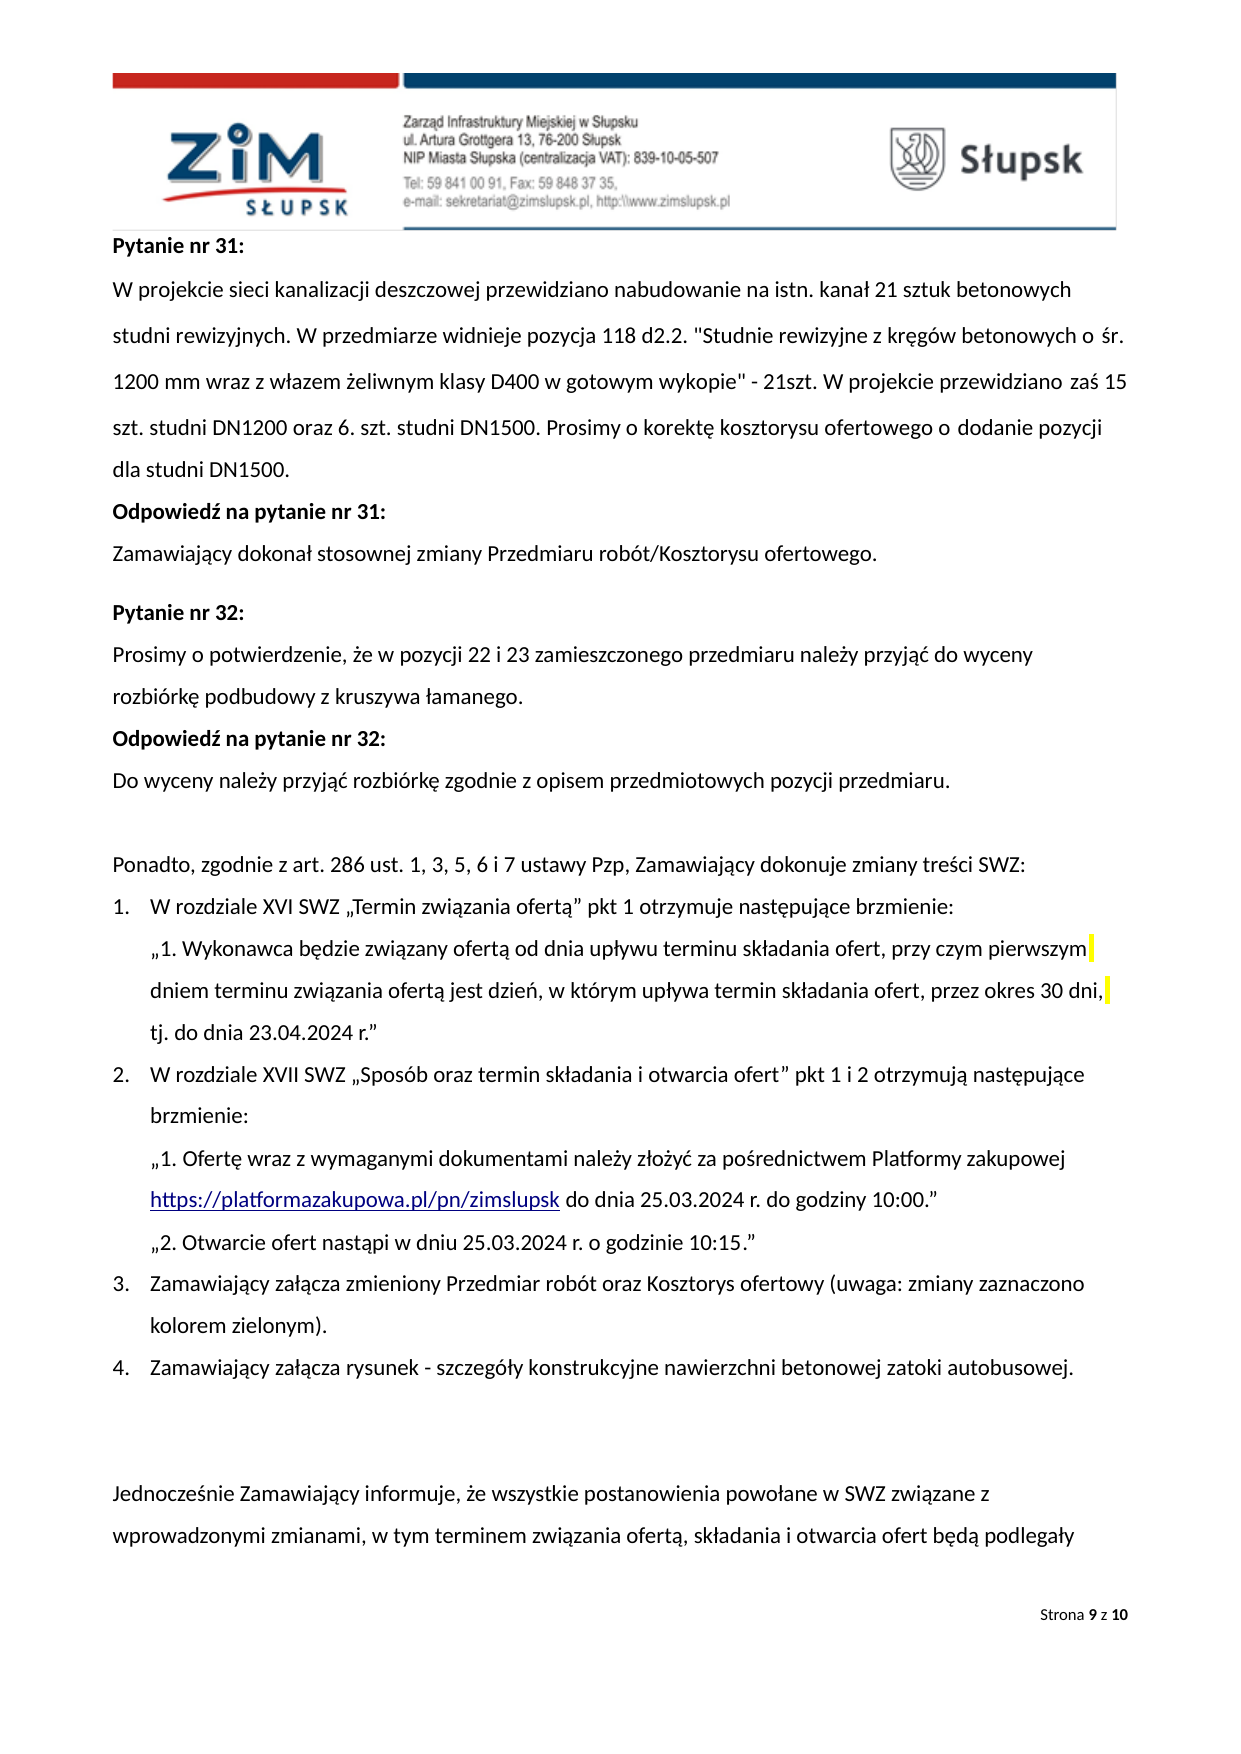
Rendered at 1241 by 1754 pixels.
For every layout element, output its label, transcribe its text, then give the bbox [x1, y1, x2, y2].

text Prosimy o potwierdzenie, że w pozycji 22 i 23 zamieszczonego przedmiaru należy przyjąć do wyceny rozbiórkę podbudowy z kruszywa łamanego. Odpowiedź na pytanie nr 32: Do wyceny należy przyjąć rozbiórkę zgodnie z opisem przedmiotowych pozycji przedmiaru. [112, 640, 1128, 794]
list Zamawiający załącza rysunek - szczegóły konstrukcyjne nawierzchni betonowej zatoki autobusowej. [112, 1353, 1128, 1382]
text „1. Ofertę wraz z wymaganymi dokumentami należy złożyć za pośrednictwem Platformy zakupowej https://platformazakupowa.pl/pn/zimslupsk do dnia 25.03.2024 r. do godziny 10:00.” [150, 1144, 1128, 1214]
text „2. Otwarcie ofert nastąpi w dniu 25.03.2024 r. o godzinie 10:15.” [150, 1228, 1128, 1256]
text „1. Wykonawca będzie związany ofertą od dnia upływu terminu składania ofert, przy czym pierwszym dniem terminu związania ofertą jest dzień, w którym upływa termin składania ofert, przez okres 30 dni, tj. do dnia 23.04.2024 r.” [150, 934, 1128, 1046]
text Pytanie nr 32: [112, 598, 1128, 626]
text Jednocześnie Zamawiający informuje, że wszystkie postanowienia powołane w SWZ związane z wprowadzonymi zmianami, w tym terminem związania ofertą, składania i otwarcia ofert będą podlegały [112, 1479, 1128, 1549]
text Ponadto, zgodnie z art. 286 ust. 1, 3, 5, 6 i 7 ustawy Pzp, Zamawiający dokonuje zmiany treści SWZ: [112, 850, 1128, 878]
text Pytanie nr 31: [112, 232, 1128, 260]
list W rozdziale XVI SWZ „Termin związania ofertą” pkt 1 otrzymuje następujące brzmienie: [112, 892, 1128, 920]
list Zamawiający załącza zmieniony Przedmiar robót oraz Kosztorys ofertowy (uwaga: zmiany zaznaczono kolorem zielonym). [112, 1269, 1128, 1339]
text W projekcie sieci kanalizacji deszczowej przewidziano nabudowanie na istn. kanał 21 sztuk betonowych studni rewizyjnych. W przedmiarze widnieje pozycja 118 d2.2. "Studnie rewizyjne z kręgów betonowych o śr. 1200 mm wraz z włazem żeliwnym klasy D400 w gotowym wykopie" - 21szt. W projekcie przewidziano zaś 15 szt. studni DN1200 oraz 6. szt. studni DN1500. Prosimy o korektę kosztorysu ofertowego o dodanie pozycji dla studni DN1500. [112, 274, 1128, 483]
text Odpowiedź na pytanie nr 31: Zamawiający dokonał stosownej zmiany Przedmiaru robót/Kosztorysu ofertowego. [112, 497, 1128, 567]
list W rozdziale XVII SWZ „Sposób oraz termin składania i otwarcia ofert” pkt 1 i 2 otrzymują następujące brzmienie: [112, 1060, 1128, 1130]
